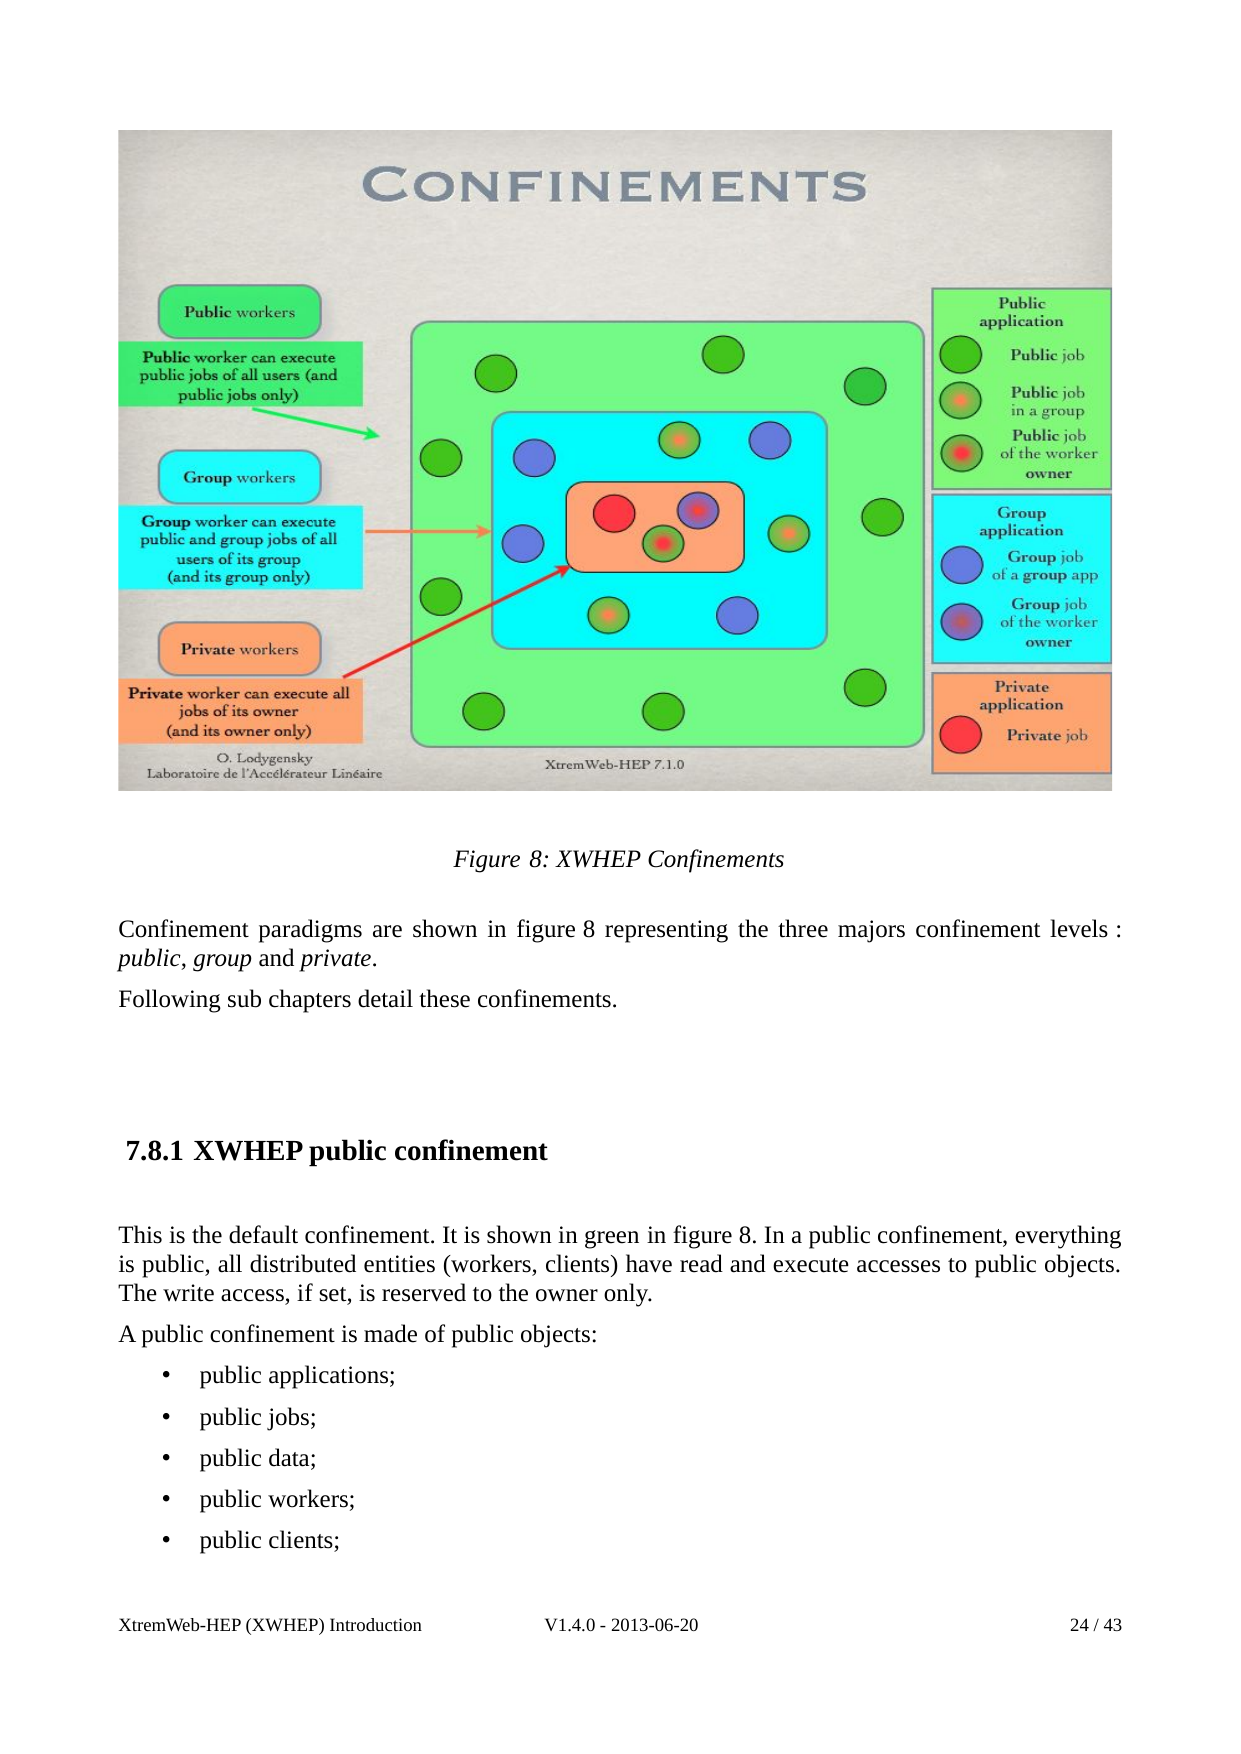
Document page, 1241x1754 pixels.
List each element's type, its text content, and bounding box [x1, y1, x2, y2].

list public applications; [162, 1361, 1122, 1389]
list public clients; [162, 1526, 1122, 1554]
list public data; [162, 1443, 1122, 1472]
text Confinement paradigms are shown in figure 8 representing the three majors confinement levels : public, group and private. [118, 914, 1122, 972]
list public jobs; [162, 1402, 1122, 1431]
list public workers; [162, 1484, 1122, 1513]
text Figure 8: XWHEP Confinements [118, 844, 1122, 873]
text A public confinement is made of public objects: [118, 1319, 1122, 1348]
picture [118, 130, 1113, 791]
subtitle XWHEP public confinement [118, 1133, 1122, 1167]
text Following sub chapters detail these confinements. [118, 984, 1122, 1013]
text This is the default confinement. It is shown in green in figure 8. In a public confinement, everything is public, all distributed entities (workers, clients) have read and execute accesses to public objects. The write access, if set, is reserved to the owner only. [118, 1221, 1122, 1307]
